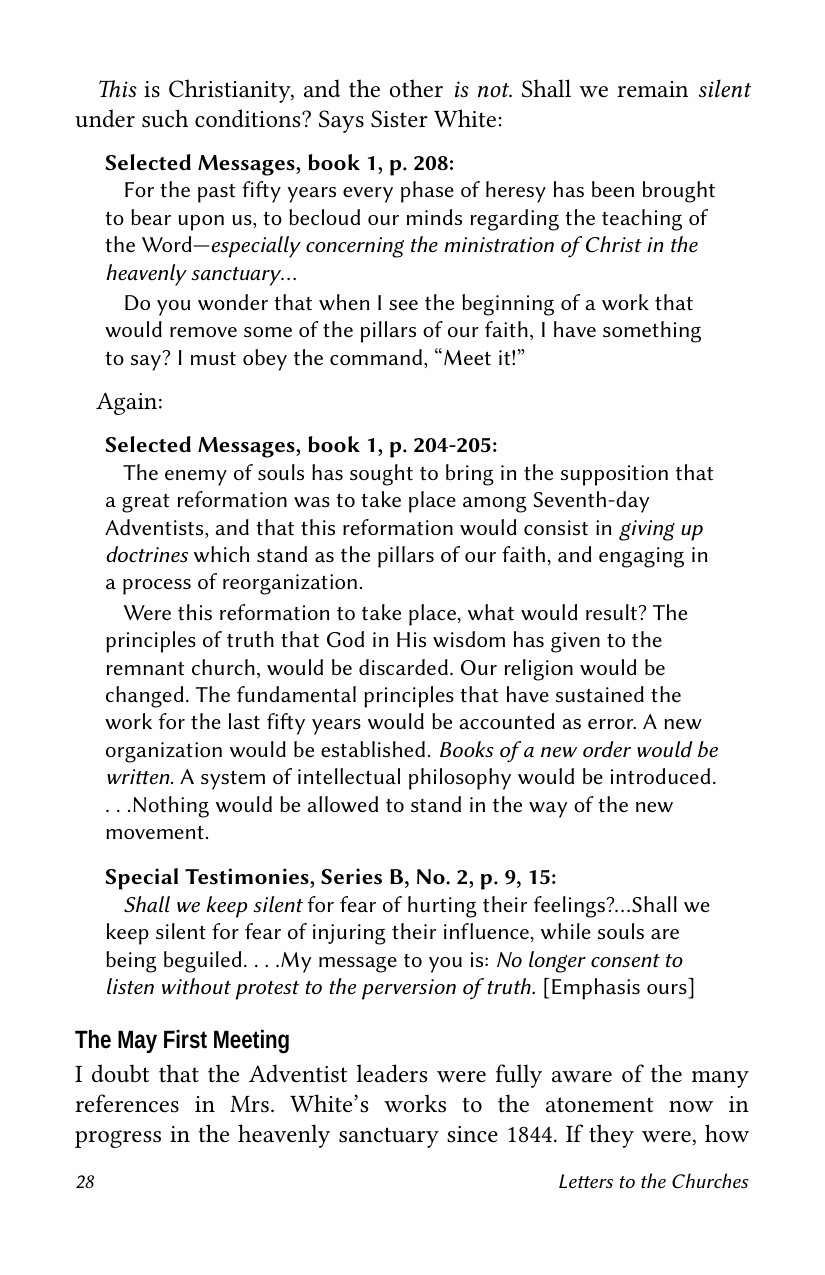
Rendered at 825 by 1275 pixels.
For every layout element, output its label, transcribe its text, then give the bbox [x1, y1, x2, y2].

subtitle The May First Meeting [75, 1025, 750, 1054]
text Again: [75, 387, 750, 416]
text The enemy of souls has sought to bring in the supposition that a great reformation was to take place among Seventh-day Adventists, and that this reformation would consist in giving up doctrines which stand as the pillars of our faith, and engaging in a process of reorganization. [105, 460, 720, 595]
text For the past fifty years every phase of heresy has been brought to bear upon us, to becloud our minds regarding the teaching of the Word—especially concerning the ministration of Christ in the heavenly sanctuary… [105, 177, 720, 286]
text Were this reformation to take place, what would result? The principles of truth that God in His wisdom has given to the remnant church, would be discarded. Our religion would be changed. The fundamental principles that have sustained the work for the last fifty years would be accounted as error. A new organization would be established. Books of a new order would be written. A system of intellectual philosophy would be introduced. . . .Nothing would be allowed to stand in the way of the new movement. [105, 600, 720, 845]
text Special Testimonies, Series B, No. 2, p. 9, 15: [105, 864, 750, 890]
text Do you wonder that when I see the beginning of a work that would remove some of the pillars of our faith, I have something to say? I must obey the command, “Meet it!” [105, 290, 720, 371]
text Selected Messages, book 1, p. 204-205: [105, 432, 750, 458]
text Selected Messages, book 1, p. 208: [105, 150, 750, 176]
text I doubt that the Adventist leaders were fully aware of the many references in Mrs. White’s works to the atonement now in progress in the heavenly sanctuary since 1844. If they were, how [75, 1060, 750, 1148]
text Shall we keep silent for fear of hurting their feelings?...Shall we keep silent for fear of injuring their influence, while souls are being beguiled. . . .My message to you is: No longer consent to listen without protest to the perversion of truth. [Emphasis ours] [105, 892, 720, 1000]
text This is Christianity, and the other is not. Shall we remain silent under such conditions? Says Sister White: [75, 75, 750, 133]
